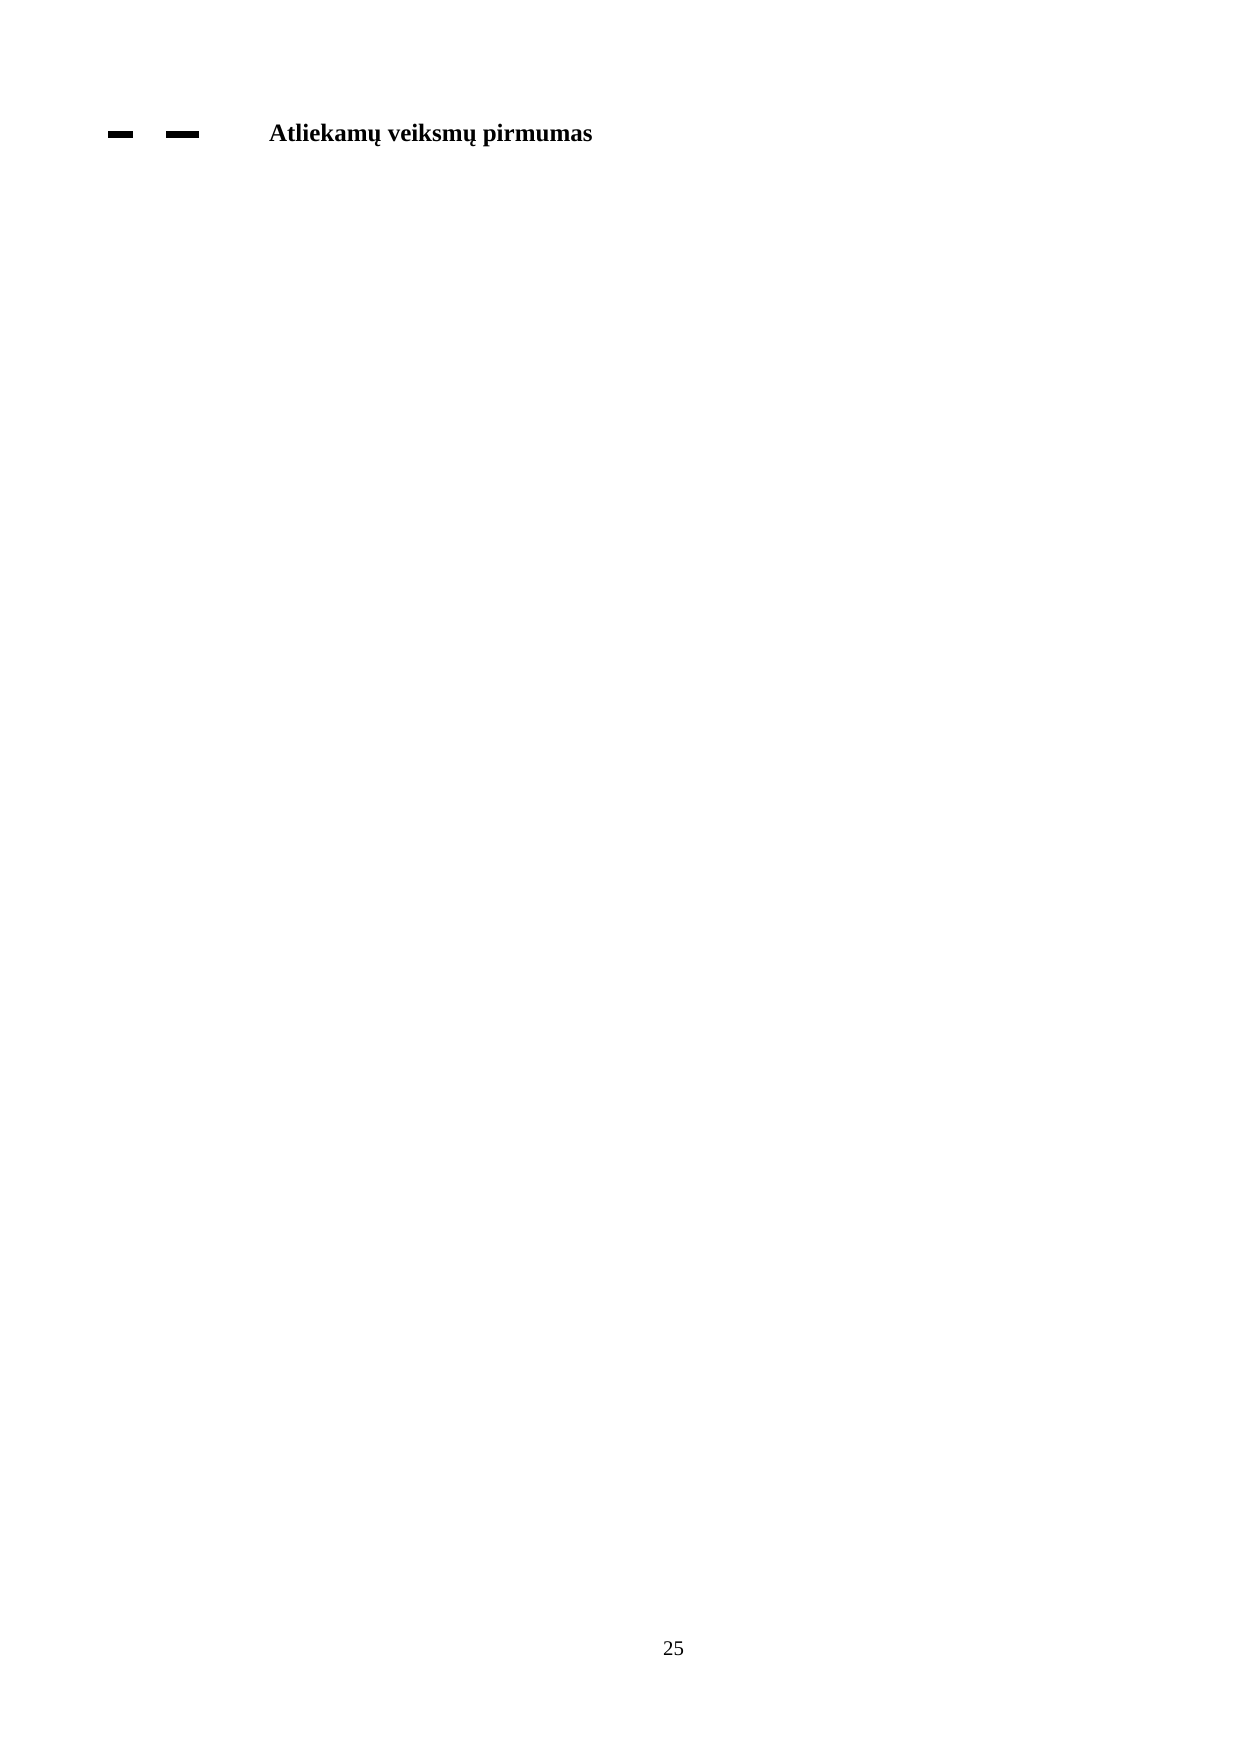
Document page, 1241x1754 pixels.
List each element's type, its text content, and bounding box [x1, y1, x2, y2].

text Atliekamų veiksmų pirmumas [269, 118, 1181, 147]
